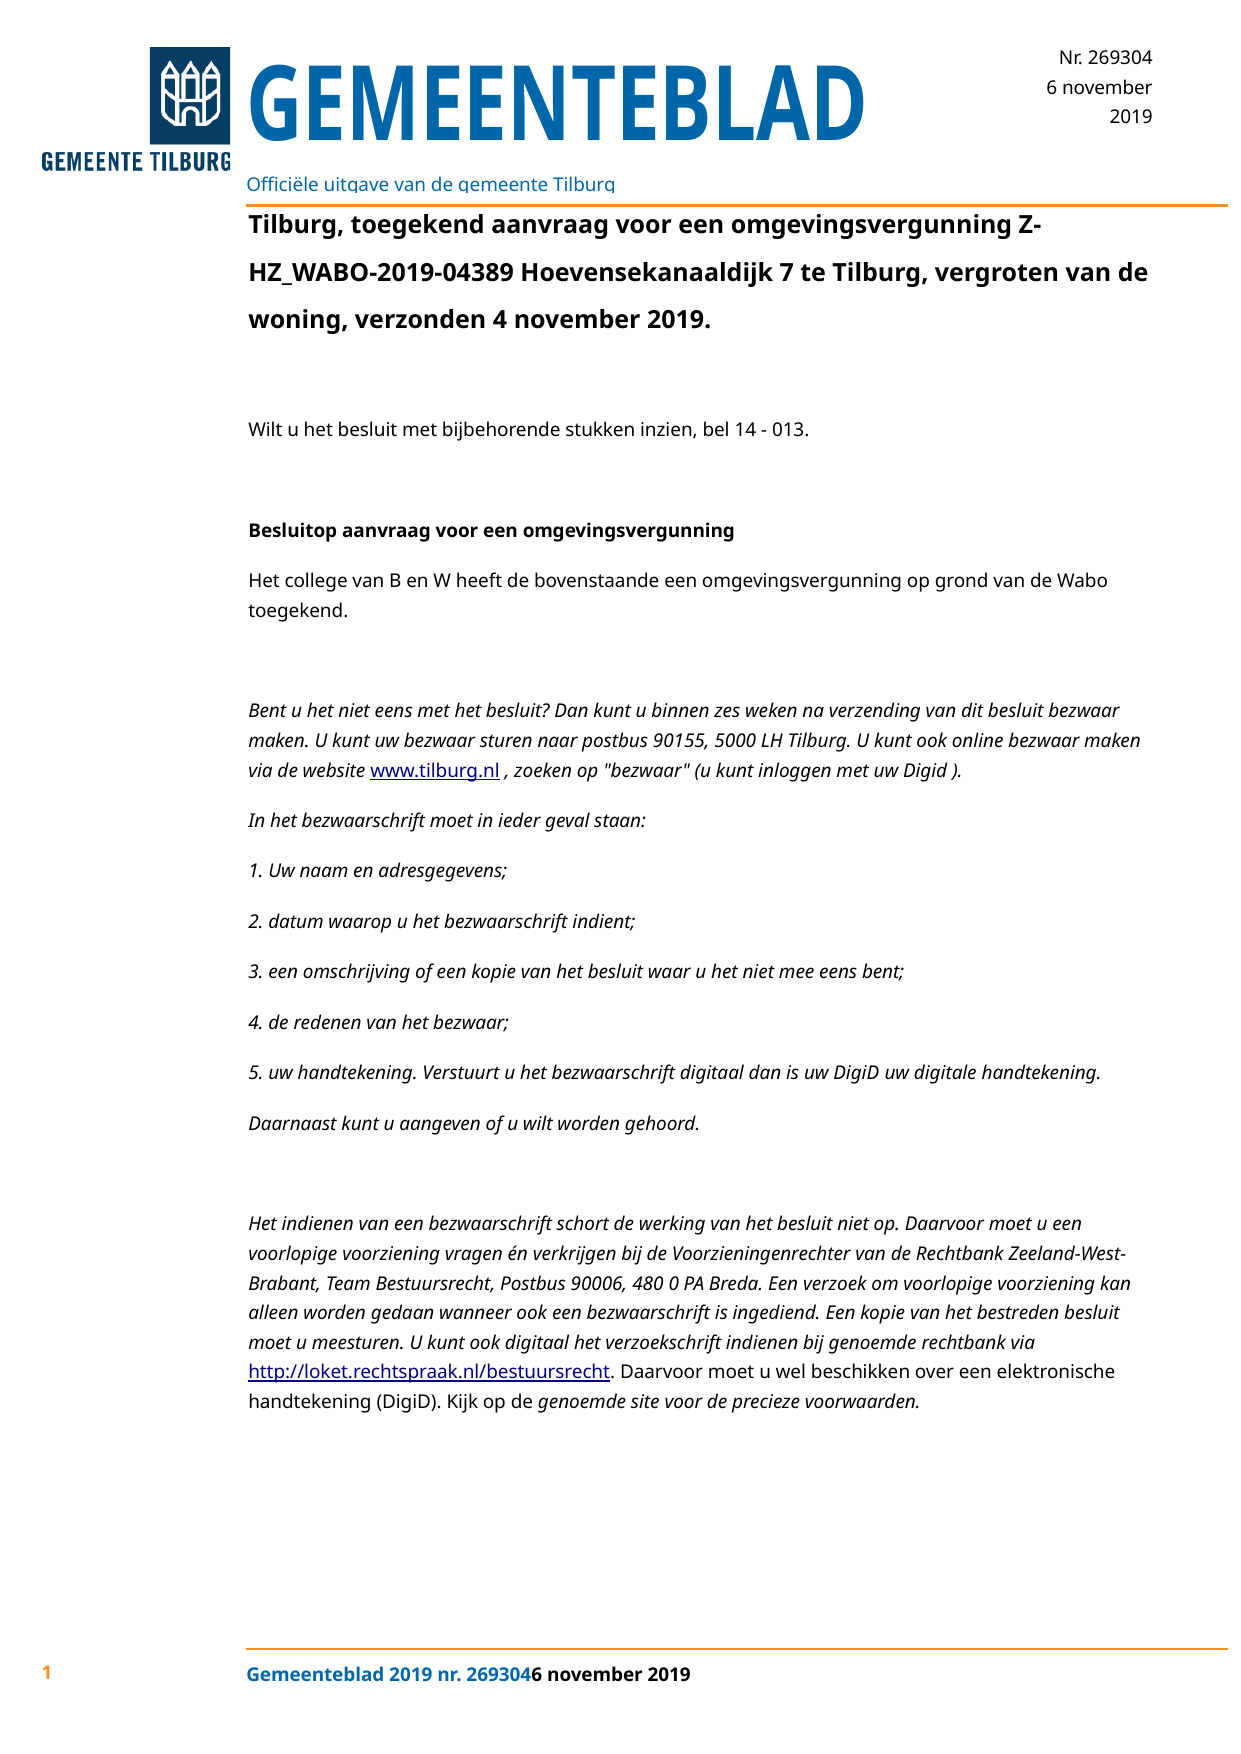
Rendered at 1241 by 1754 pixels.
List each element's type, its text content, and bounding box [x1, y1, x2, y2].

picture [41, 47, 231, 172]
text Besluitop aanvraag voor een omgevingsvergunning [248, 517, 1152, 542]
text Het college van B en W heeft de bovenstaande een omgevingsvergunning op grond van de Wabo toegekend. [248, 567, 1152, 622]
text 5. uw handtekening. Verstuurt u het bezwaarschrift digitaal dan is uw DigiD uw digitale handtekening. [248, 1059, 1152, 1085]
text 3. een omschrijving of een kopie van het besluit waar u het niet mee eens bent; [248, 958, 1152, 984]
text Het indienen van een bezwaarschrift schort de werking van het besluit niet op. Daarvoor moet u een voorlopige voorziening vragen én verkrijgen bij de Voorzieningenrechter van de Rechtbank Zeeland-West-Brabant, Team Bestuursrecht, Postbus 90006, 480 0 PA Breda. Een verzoek om voorlopige voorziening kan alleen worden gedaan wanneer ook een bezwaarschrift is ingediend. Een kopie van het bestreden besluit moet u meesturen. U kunt ook digitaal het verzoekschrift indienen bij genoemde rechtbank via http://loket.rechtspraak.nl/bestuursrecht. Daarvoor moet u wel beschikken over een elektronische handtekening (DigiD). Kijk op de genoemde site voor de precieze voorwaarden. [248, 1211, 1152, 1414]
text Tilburg, toegekend aanvraag voor een omgevingsvergunning Z-HZ_WABO-2019-04389 Hoevensekanaaldijk 7 te Tilburg, vergroten van de woning, verzonden 4 november 2019. [248, 207, 1152, 336]
text Wilt u het besluit met bijbehorende stukken inzien, bel 14 - 013. [248, 416, 1152, 442]
text In het bezwaarschrift moet in ieder geval staan: [248, 807, 1152, 833]
text Bent u het niet eens met het besluit? Dan kunt u binnen zes weken na verzending van dit besluit bezwaar maken. U kunt uw bezwaar sturen naar postbus 90155, 5000 LH Tilburg. U kunt ook online bezwaar maken via de website www.tilburg.nl , zoeken op "bezwaar" (u kunt inloggen met uw Digid ). [248, 698, 1152, 782]
text 2. datum waarop u het bezwaarschrift indient; [248, 908, 1152, 934]
text 1. Uw naam en adresgegevens; [248, 858, 1152, 883]
text 4. de redenen van het bezwaar; [248, 1009, 1152, 1034]
text Daarnaast kunt u aangeven of u wilt worden gehoord. [248, 1110, 1152, 1135]
